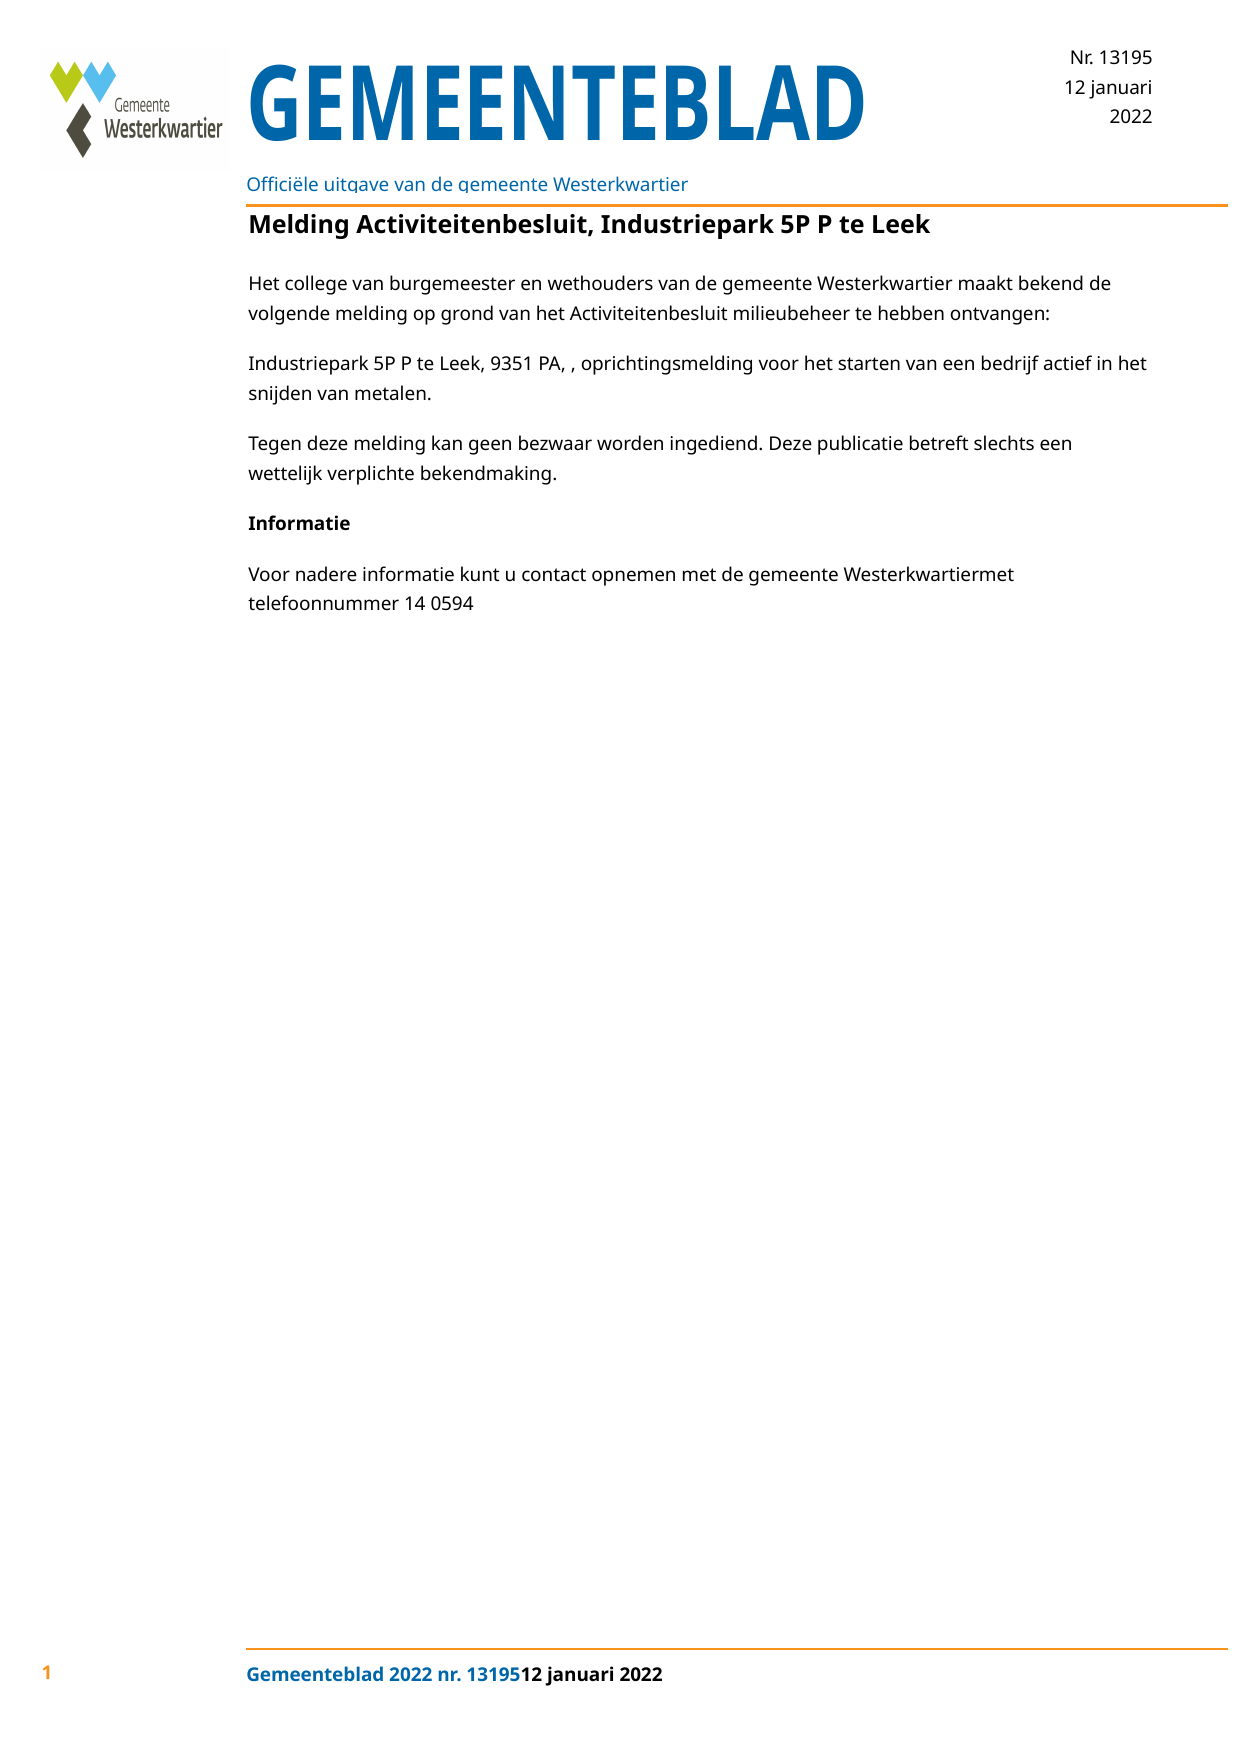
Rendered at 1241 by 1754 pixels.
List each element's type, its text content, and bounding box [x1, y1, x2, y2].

text Industriepark 5P P te Leek, 9351 PA, , oprichtingsmelding voor het starten van een bedrijf actief in het snijden van metalen. [248, 350, 1152, 406]
text Melding Activiteitenbesluit, Industriepark 5P P te Leek [248, 207, 1152, 241]
text Het college van burgemeester en wethouders van de gemeente Westerkwartier maakt bekend de volgende melding op grond van het Activiteitenbesluit milieubeheer te hebben ontvangen: [248, 270, 1152, 326]
text Voor nadere informatie kunt u contact opnemen met de gemeente Westerkwartiermet telefoonnummer 14 0594 [248, 561, 1152, 616]
text Informatie [248, 510, 1152, 536]
picture [41, 47, 231, 172]
text Tegen deze melding kan geen bezwaar worden ingediend. Deze publicatie betreft slechts een wettelijk verplichte bekendmaking. [248, 430, 1152, 486]
